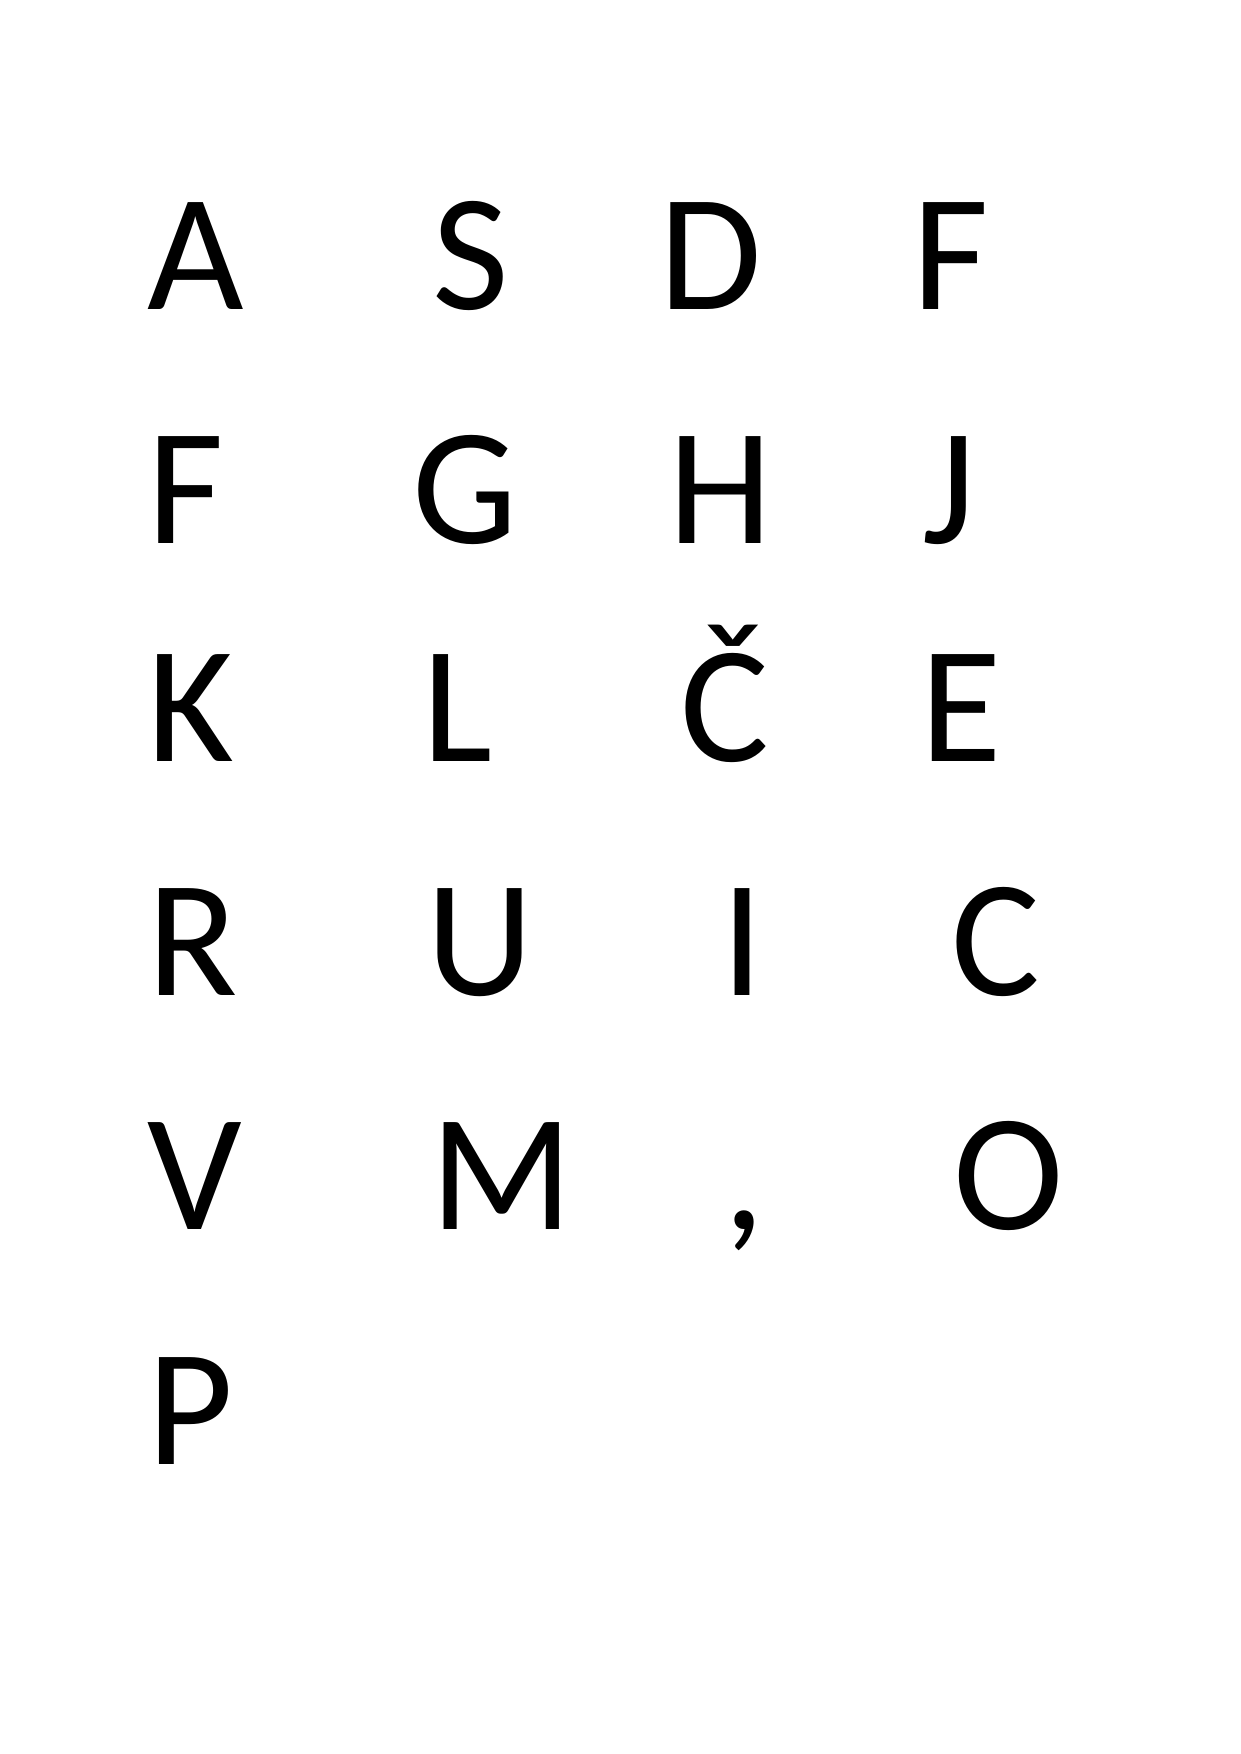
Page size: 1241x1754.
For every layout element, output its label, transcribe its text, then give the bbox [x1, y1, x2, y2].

text P [148, 1302, 1093, 1506]
text F G H J K L Č E [148, 382, 1093, 803]
text R U I C [148, 834, 1093, 1037]
text V M , O [148, 1068, 1093, 1271]
text A S D F [148, 148, 1093, 351]
